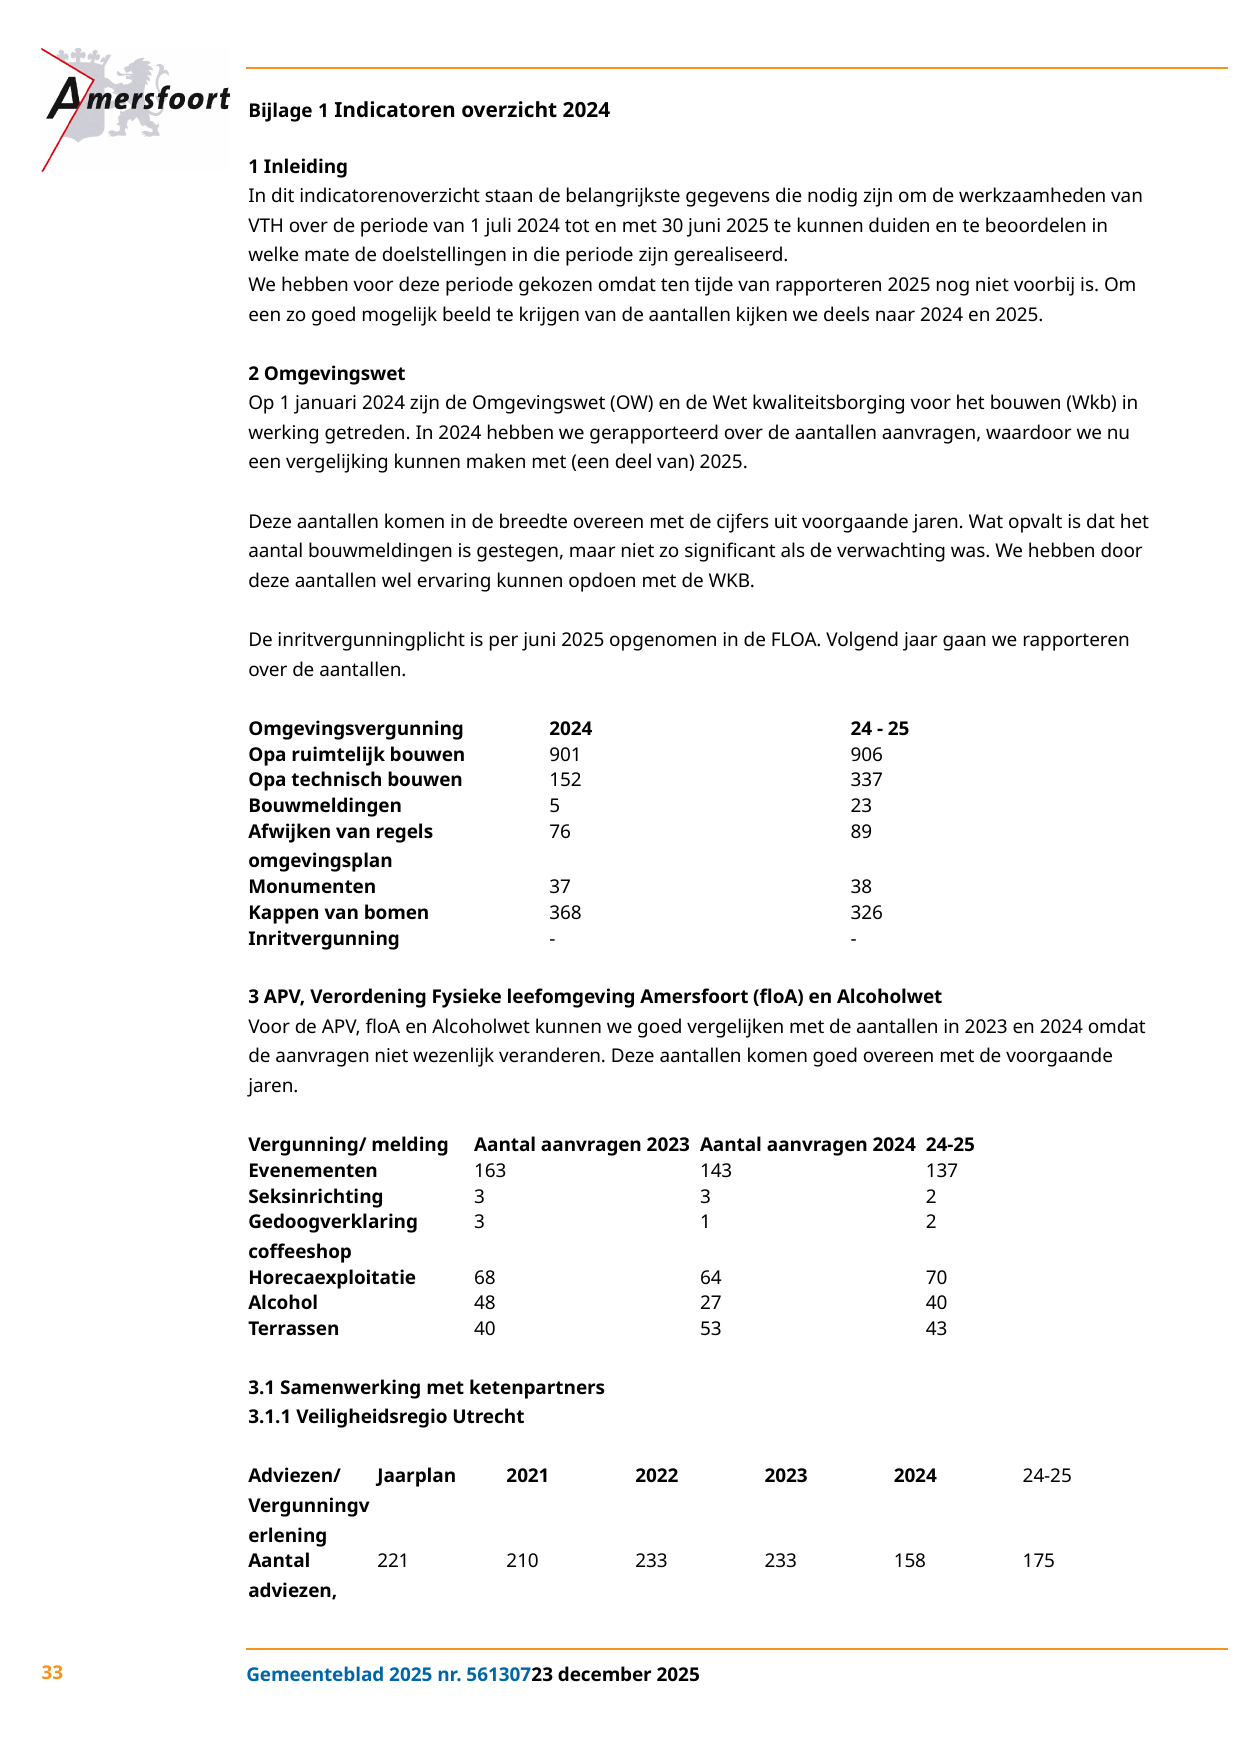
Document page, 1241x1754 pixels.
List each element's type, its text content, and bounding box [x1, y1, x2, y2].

text 2 Omgevingswet [248, 360, 1152, 386]
table_cell 337 [850, 767, 1152, 792]
table_cell 233 [635, 1548, 764, 1603]
table_cell Terrassen [248, 1315, 474, 1341]
table_cell 2 [926, 1209, 1152, 1264]
table_cell Horecaexploitatie [248, 1264, 474, 1289]
picture [41, 47, 231, 172]
table_header Aantal aanvragen 2024 [700, 1131, 926, 1157]
table_cell 3 [474, 1183, 700, 1208]
table_cell 40 [926, 1290, 1152, 1315]
text In dit indicatorenoverzicht staan de belangrijkste gegevens die nodig zijn om de werkzaamheden van VTH over de periode van 1 juli 2024 tot en met 30 juni 2025 te kunnen duiden en te beoordelen in welke mate de doelstellingen in die periode zijn gerealiseerd. [248, 182, 1152, 267]
text 1 Inleiding [248, 153, 1152, 179]
text We hebben voor deze periode gekozen omdat ten tijde van rapporteren 2025 nog niet voorbij is. Om een zo goed mogelijk beeld te krijgen van de aantallen kijken we deels naar 2024 en 2025. [248, 271, 1152, 327]
table_cell 40 [474, 1315, 700, 1341]
table_header Aantal aanvragen 2023 [474, 1131, 700, 1157]
table_cell 158 [894, 1548, 1022, 1603]
table_cell 68 [474, 1264, 700, 1289]
text Voor de APV, floA en Alcoholwet kunnen we goed vergelijken met de aantallen in 2023 en 2024 omdat de aanvragen niet wezenlijk veranderen. Deze aantallen komen goed overeen met de voorgaande jaren. [248, 1013, 1152, 1098]
table_cell 5 [549, 792, 850, 818]
table_cell 89 [850, 818, 1152, 873]
table_cell 326 [850, 899, 1152, 925]
table_cell 37 [549, 873, 850, 899]
table_cell 27 [700, 1290, 926, 1315]
text De inritvergunningplicht is per juni 2025 opgenomen in de FLOA. Volgend jaar gaan we rapporteren over de aantallen. [248, 626, 1152, 682]
table_cell 163 [474, 1157, 700, 1183]
table_cell 152 [549, 767, 850, 792]
table_cell Aantal adviezen, [248, 1548, 377, 1603]
table_cell 76 [549, 818, 850, 873]
table_cell Gedoogverklaring coffeeshop [248, 1209, 474, 1264]
table_cell 137 [926, 1157, 1152, 1183]
table_cell Bouwmeldingen [248, 792, 549, 818]
table_cell 233 [764, 1548, 893, 1603]
table_cell Afwijken van regels omgevingsplan [248, 818, 549, 873]
table_cell 70 [926, 1264, 1152, 1289]
table_cell Monumenten [248, 873, 549, 899]
table_cell 368 [549, 899, 850, 925]
table_cell 53 [700, 1315, 926, 1341]
table_cell 901 [549, 741, 850, 767]
table_header 2024 [894, 1463, 1022, 1548]
table_cell - [850, 925, 1152, 951]
table_header 2022 [635, 1463, 764, 1548]
table_header Vergunning/ melding [248, 1131, 474, 1157]
table_header 24 - 25 [850, 715, 1152, 741]
table_header 24-25 [1023, 1463, 1152, 1548]
table_cell Alcohol [248, 1290, 474, 1315]
table_cell 2 [926, 1183, 1152, 1208]
table_cell Opa ruimtelijk bouwen [248, 741, 549, 767]
text 3 APV, Verordening Fysieke leefomgeving Amersfoort (floA) en Alcoholwet [248, 983, 1152, 1009]
text 3.1.1 Veiligheidsregio Utrecht [248, 1403, 1152, 1429]
text Deze aantallen komen in de breedte overeen met de cijfers uit voorgaande jaren. Wat opvalt is dat het aantal bouwmeldingen is gestegen, maar niet zo significant als de verwachting was. We hebben door deze aantallen wel ervaring kunnen opdoen met de WKB. [248, 508, 1152, 593]
table_cell Kappen van bomen [248, 899, 549, 925]
text Op 1 januari 2024 zijn de Omgevingswet (OW) en de Wet kwaliteitsborging voor het bouwen (Wkb) in werking getreden. In 2024 hebben we gerapporteerd over de aantallen aanvragen, waardoor we nu een vergelijking kunnen maken met (een deel van) 2025. [248, 389, 1152, 474]
table_cell 210 [506, 1548, 635, 1603]
text 3.1 Samenwerking met ketenpartners [248, 1374, 1152, 1399]
table_cell 43 [926, 1315, 1152, 1341]
table_cell Inritvergunning [248, 925, 549, 951]
table_cell Opa technisch bouwen [248, 767, 549, 792]
table_cell 143 [700, 1157, 926, 1183]
table_header 2024 [549, 715, 850, 741]
table_cell 175 [1023, 1548, 1152, 1603]
table_header Jaarplan [377, 1463, 506, 1548]
table_cell Seksinrichting [248, 1183, 474, 1208]
table_cell Evenementen [248, 1157, 474, 1183]
table_header 2021 [506, 1463, 635, 1548]
table_cell - [549, 925, 850, 951]
table_cell 64 [700, 1264, 926, 1289]
table_cell 3 [474, 1209, 700, 1264]
table_cell 221 [377, 1548, 506, 1603]
table_header 24-25 [926, 1131, 1152, 1157]
table_header 2023 [764, 1463, 893, 1548]
table_cell 1 [700, 1209, 926, 1264]
table_cell 48 [474, 1290, 700, 1315]
text Bijlage 1 Indicatoren overzicht 2024 [248, 95, 1152, 123]
table_cell 23 [850, 792, 1152, 818]
table_cell 38 [850, 873, 1152, 899]
table_cell 906 [850, 741, 1152, 767]
table_cell 3 [700, 1183, 926, 1208]
table_header Adviezen/ Vergunningverlening [248, 1463, 377, 1548]
table_header Omgevingsvergunning [248, 715, 549, 741]
